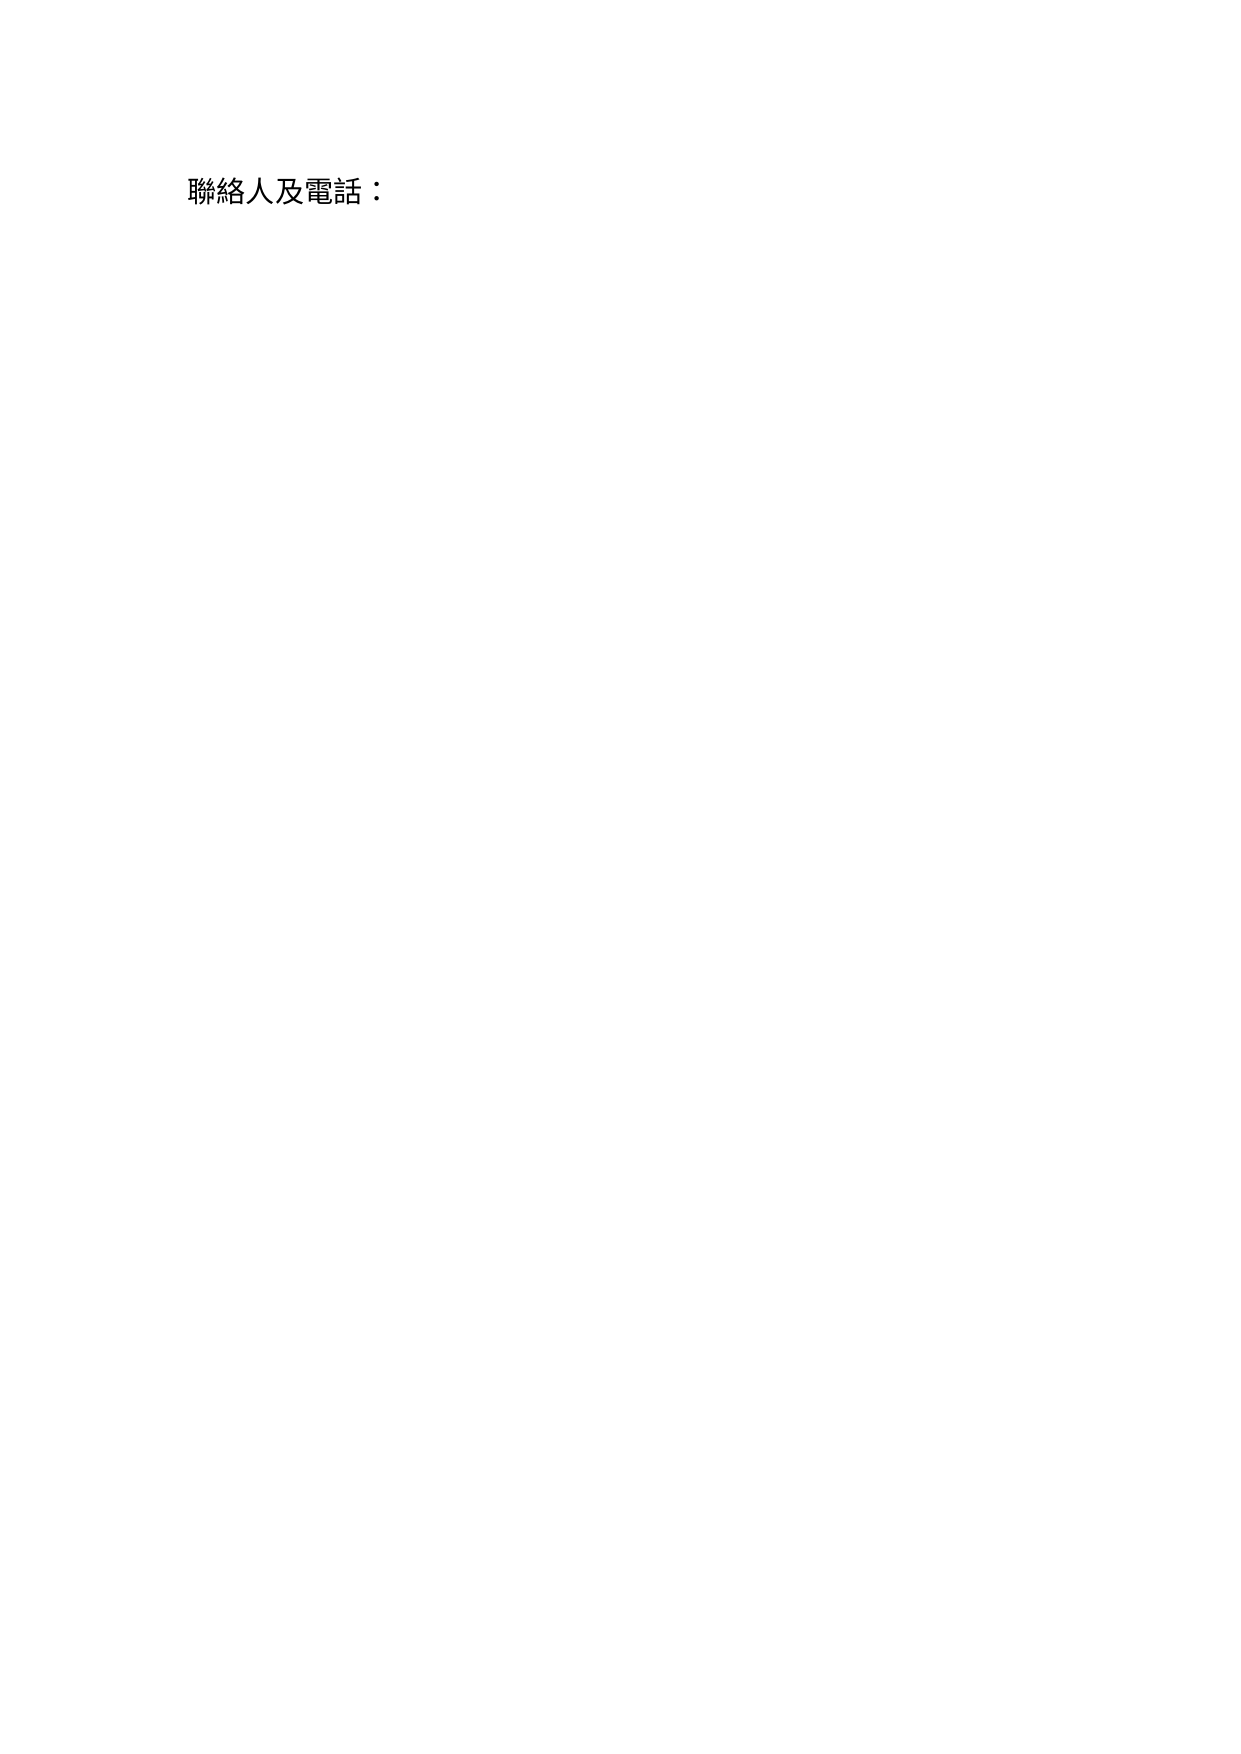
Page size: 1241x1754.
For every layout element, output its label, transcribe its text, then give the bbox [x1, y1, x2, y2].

text 聯絡人及電話： [187, 150, 1053, 229]
